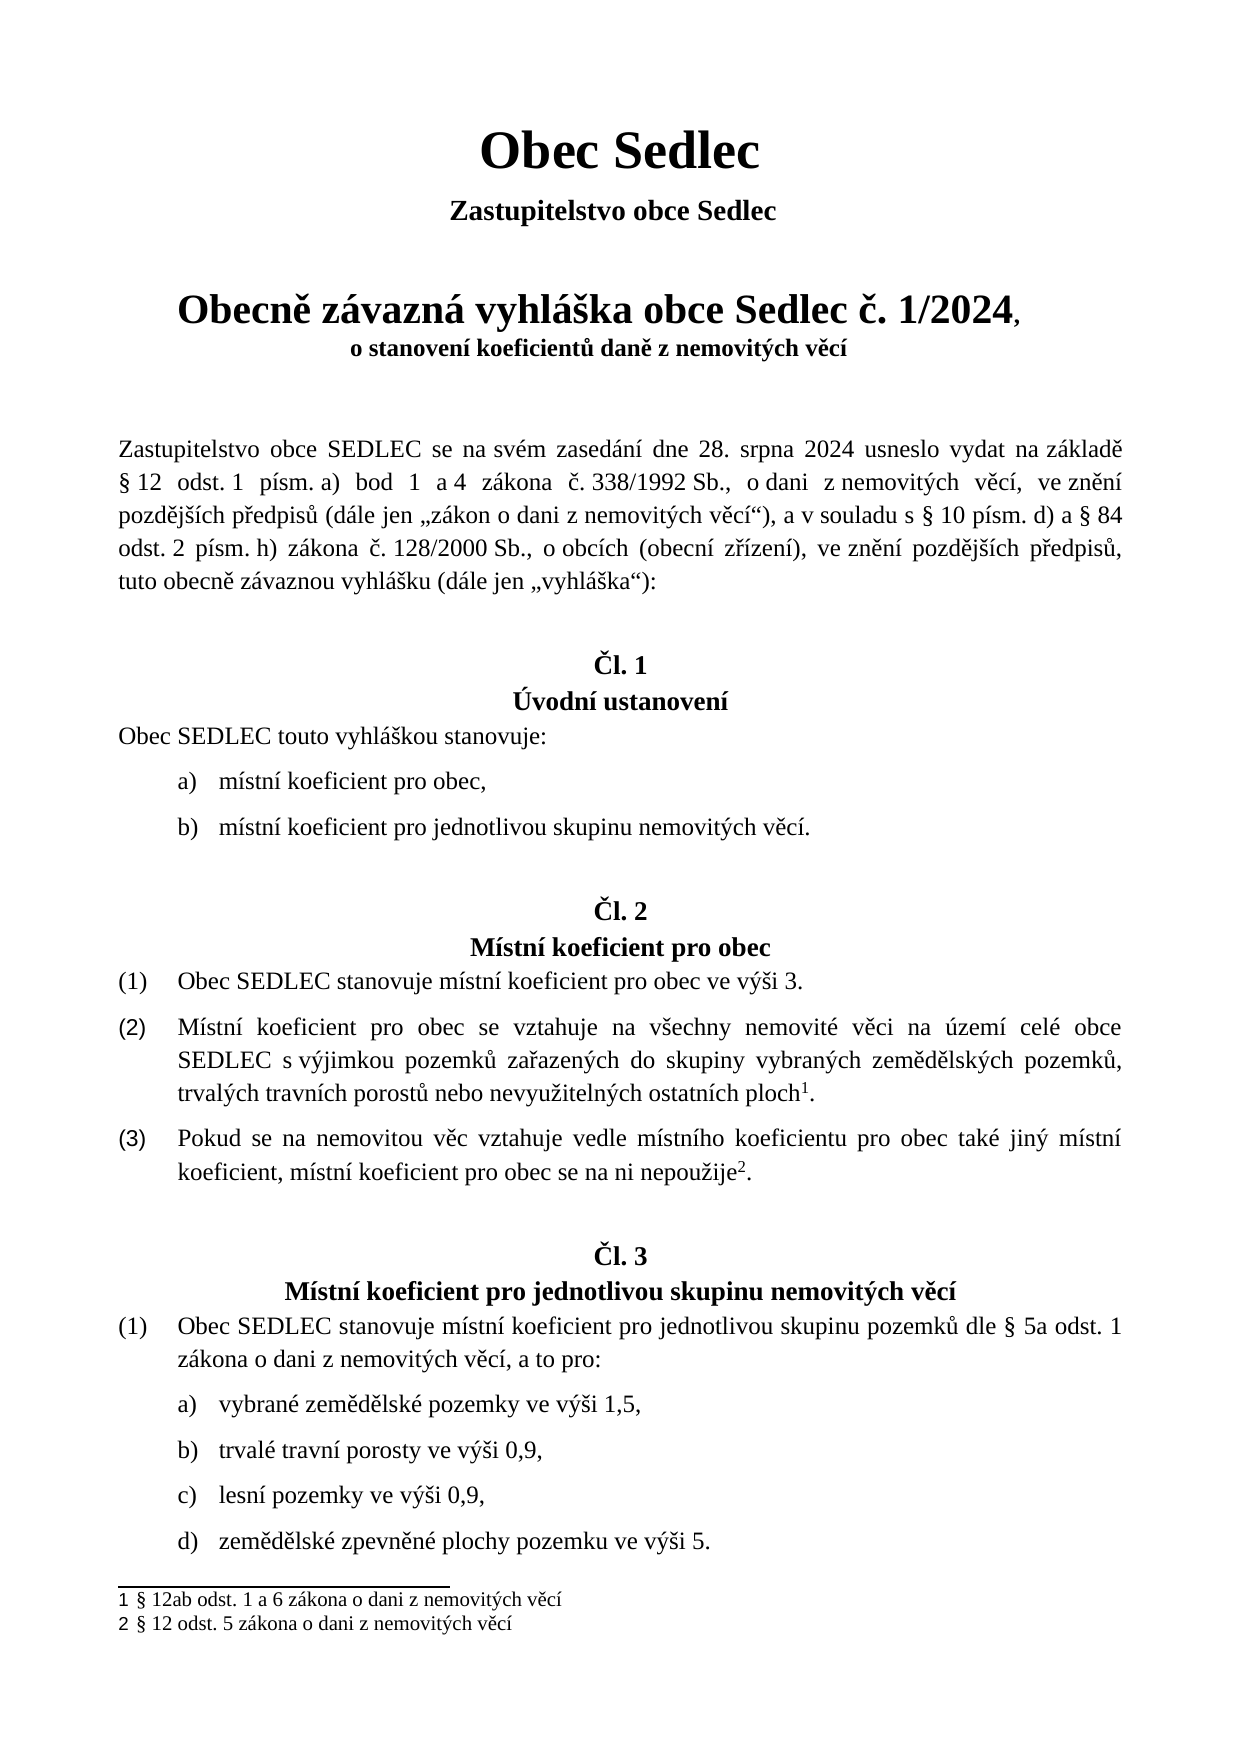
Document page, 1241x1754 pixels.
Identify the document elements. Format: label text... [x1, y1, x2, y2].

list Obec SEDLEC stanovuje místní koeficient pro obec ve výši 3. [118, 966, 1122, 995]
list Pokud se na nemovitou věc vztahuje vedle místního koeficientu pro obec také jiný místní koeficient, místní koeficient pro obec se na ni nepoužije. [118, 1123, 1122, 1185]
subtitle Čl. 3 Místní koeficient pro jednotlivou skupinu nemovitých věcí [118, 1239, 1122, 1306]
list místní koeficient pro obec, [177, 766, 1122, 795]
list § 12ab odst. 1 a 6 zákona o dani z nemovitých věcí [118, 1587, 1122, 1611]
text o stanovení koeficientů daně z nemovitých věcí [118, 333, 1078, 362]
subtitle Čl. 1 Úvodní ustanovení [118, 649, 1122, 716]
list vybrané zemědělské pozemky ve výši 1,5, [177, 1389, 1122, 1418]
list místní koeficient pro jednotlivou skupinu nemovitých věcí. [177, 812, 1122, 841]
text Obec SEDLEC touto vyhláškou stanovuje: [118, 721, 1122, 750]
text Zastupitelstvo obce Sedlec [118, 193, 1078, 226]
list Obec SEDLEC stanovuje místní koeficient pro jednotlivou skupinu pozemků dle § 5a odst. 1 zákona o dani z nemovitých věcí, a to pro: [118, 1311, 1122, 1373]
list Místní koeficient pro obec se vztahuje na všechny nemovité věci na území celé obce SEDLEC s výjimkou pozemků zařazených do skupiny vybraných zemědělských pozemků, trvalých travních porostů nebo nevyužitelných ostatních ploch. [118, 1012, 1122, 1107]
list lesní pozemky ve výši 0,9, [177, 1481, 1122, 1509]
subtitle Obec Sedlec [118, 118, 1122, 180]
list zemědělské zpevněné plochy pozemku ve výši 5. [177, 1526, 1122, 1555]
list trvalé travní porosty ve výši 0,9, [177, 1435, 1122, 1464]
text Obecně závazná vyhláška obce Sedlec č. 1/2024, [118, 285, 1078, 333]
text Zastupitelstvo obce SEDLEC se na svém zasedání dne 28. srpna 2024 usneslo vydat na základě § 12 odst. 1 písm. a) bod 1 a 4 zákona č. 338/1992 Sb., o dani z nemovitých věcí, ve znění pozdějších předpisů (dále jen „zákon o dani z nemovitých věcí“), a v souladu s § 10 písm. d) a § 84 odst. 2 písm. h) zákona č. 128/2000 Sb., o obcích (obecní zřízení), ve znění pozdějších předpisů, tuto obecně závaznou vyhlášku (dále jen „vyhláška“): [118, 434, 1122, 595]
subtitle Čl. 2 Místní koeficient pro obec [118, 895, 1122, 962]
list § 12 odst. 5 zákona o dani z nemovitých věcí [118, 1611, 1122, 1635]
